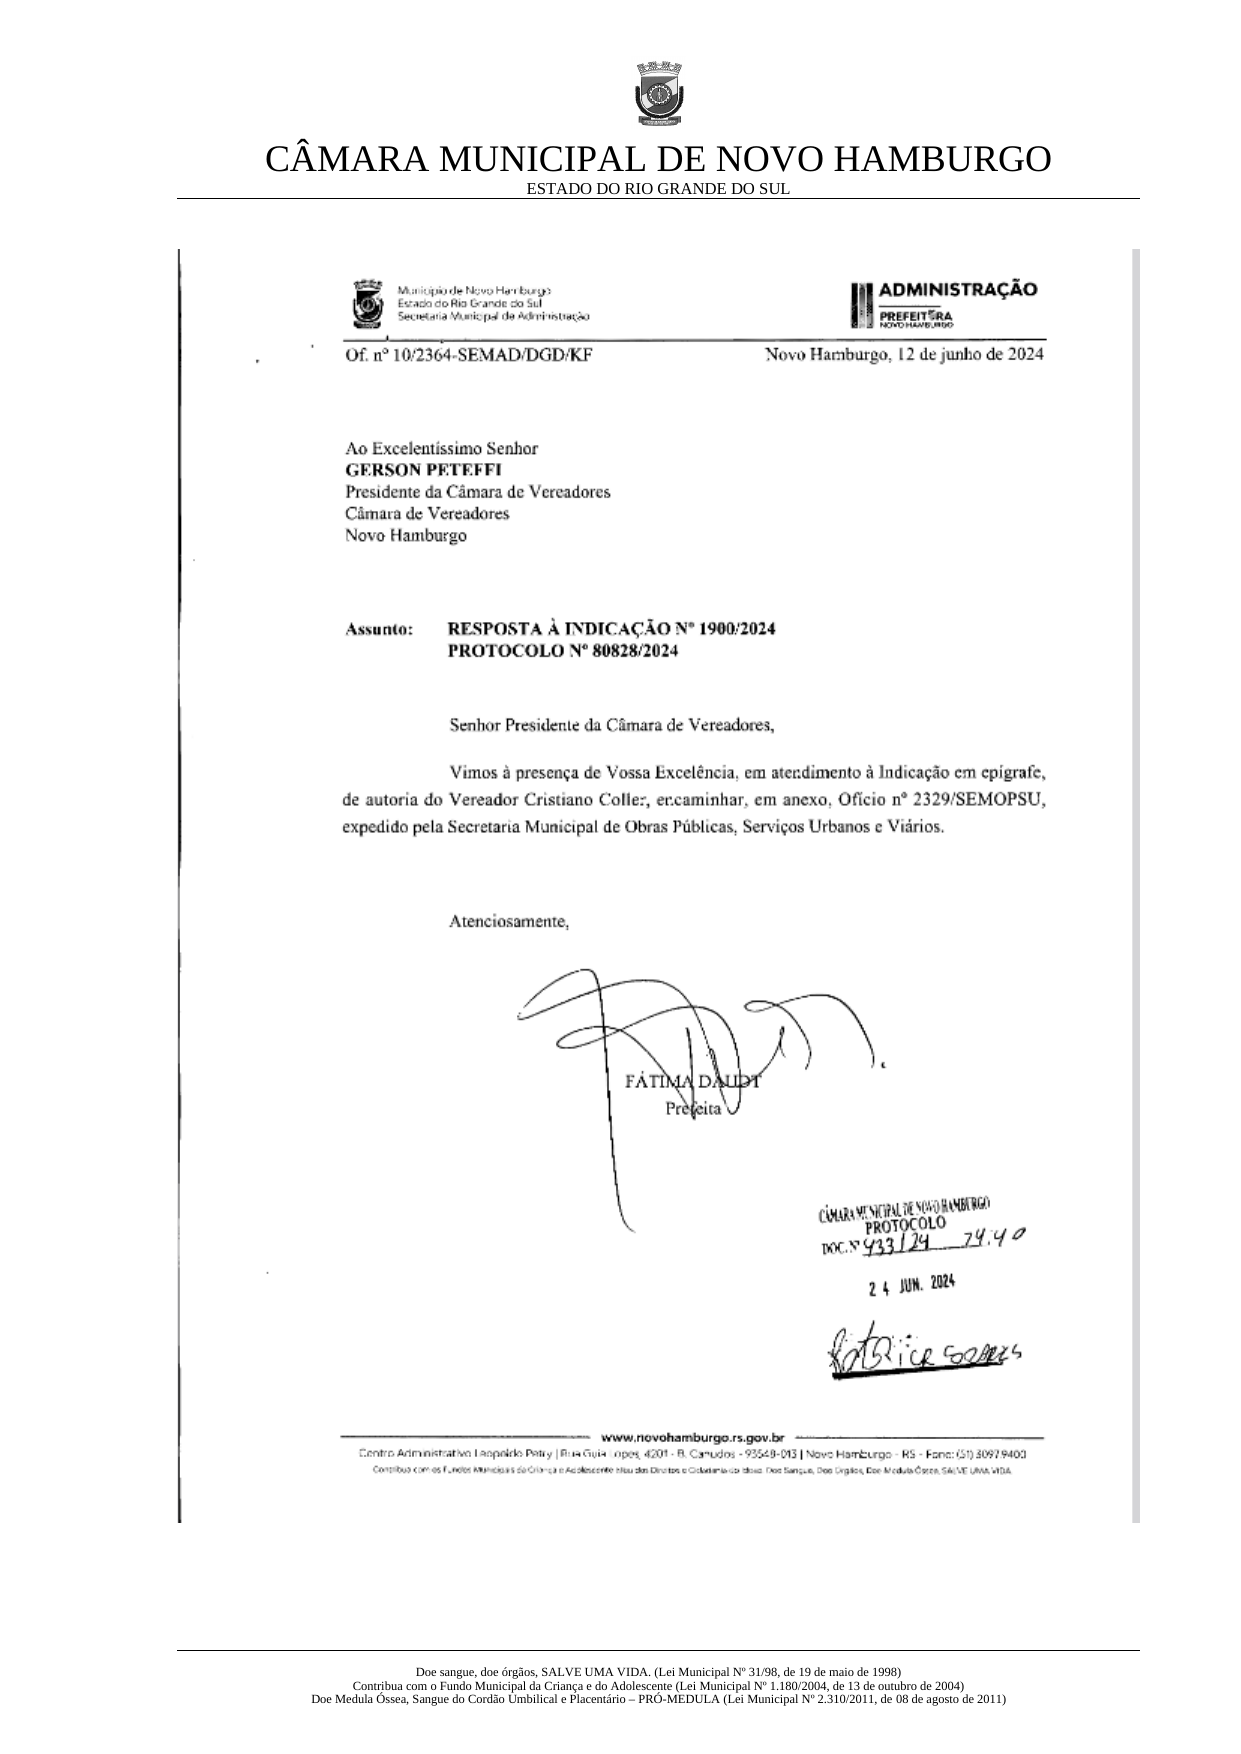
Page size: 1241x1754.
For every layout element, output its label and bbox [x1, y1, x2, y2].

picture [177, 249, 1140, 1523]
